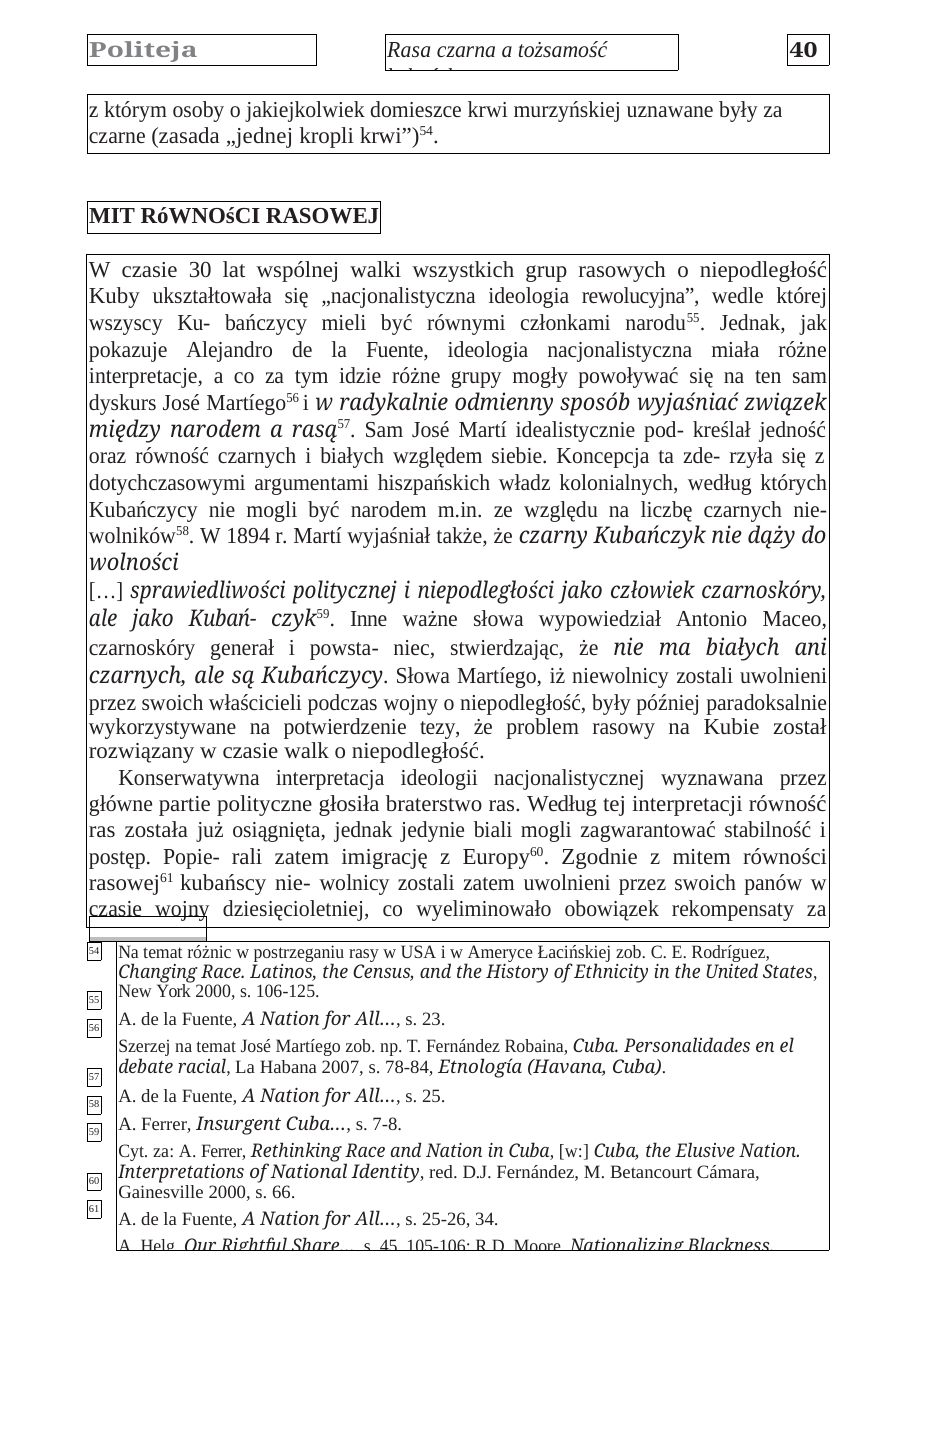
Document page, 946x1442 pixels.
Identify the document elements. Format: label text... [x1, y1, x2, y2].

text Politeja 4(49)/2017 [89, 35, 316, 65]
text MIT RóWNOśCI RASOWEJ [89, 202, 380, 229]
text 405 [789, 35, 829, 65]
text z którym osoby o jakiejkolwiek domieszce krwi murzyńskiej uznawane były za czarne (zasada „jednej kropli krwi”)54. [89, 96, 829, 148]
text Rasa czarna a tożsamość kubańska [387, 37, 678, 70]
text 55 [89, 994, 101, 1006]
text Cyt. za: A. Ferrer, Rethinking Race and Nation in Cuba, [w:] Cuba, the Elusive Nation. Interpretations of National Identity, red. D.J. Fernández, M. Betancourt Cámara, Gainesville 2000, s. 66. [118, 1140, 829, 1202]
text […] sprawiedliwości politycznej i niepodległości jako człowiek czarnoskóry, ale jako Kubań- czyk59. Inne ważne słowa wypowiedział Antonio Maceo, czarnoskóry generał i powsta- niec, stwierdzając, że nie ma białych ani czarnych, ale są Kubańczycy. Słowa Martíego, iż niewolnicy zostali uwolnieni przez swoich właścicieli podczas wojny o niepodległość, były później paradoksalnie wykorzystywane na potwierdzenie tezy, że problem rasowy na Kubie został rozwiązany w czasie walk o niepodległość. [89, 576, 827, 763]
text A. de la Fuente, A Nation for All…, s. 25. [118, 1082, 829, 1107]
text A. Helg, Our Rightful Share…, s. 45, 105-106; R.D. Moore, Nationalizing Blackness. Afrocubanismo and Artistic Revolution in Havana, 1920-1940, Pittsburgh 1997, s. 28. [118, 1236, 827, 1250]
text 58 [89, 1098, 101, 1110]
text 56 [89, 1021, 101, 1033]
text 57 [89, 1071, 101, 1083]
text A. de la Fuente, A Nation for All…, s. 23. [118, 1005, 829, 1031]
text A. Ferrer, Insurgent Cuba…, s. 7-8. [118, 1110, 829, 1135]
text 61 [89, 1203, 101, 1214]
text Szerzej na temat José Martíego zob. np. T. Fernández Robaina, Cuba. Personalidades en el debate racial, La Habana 2007, s. 78-84, Etnología (Havana, Cuba). [118, 1036, 829, 1079]
text Na temat różnic w postrzeganiu rasy w USA i w Ameryce Łacińskiej zob. C. E. Rodríguez, Changing Race. Latinos, the Census, and the History of Ethnicity in the United States, New York 2000, s. 106-125. [118, 944, 829, 1002]
text A. de la Fuente, A Nation for All…, s. 25-26, 34. [118, 1205, 829, 1231]
text 59 [89, 1126, 101, 1138]
text W czasie 30 lat wspólnej walki wszystkich grup rasowych o niepodległość Kuby ukształtowała się „nacjonalistyczna ideologia rewolucyjna”, wedle której wszyscy Ku- bańczycy mieli być równymi członkami narodu55. Jednak, jak pokazuje Alejandro de la Fuente, ideologia nacjonalistyczna miała różne interpretacje, a co za tym idzie różne grupy mogły powoływać się na ten sam dyskurs José Martíego56 i w radykalnie odmienny sposób wyjaśniać związek między narodem a rasą57. Sam José Martí idealistycznie pod- kreślał jedność oraz równość czarnych i białych względem siebie. Koncepcja ta zde- rzyła się z dotychczasowymi argumentami hiszpańskich władz kolonialnych, według których Kubańczycy nie mogli być narodem m.in. ze względu na liczbę czarnych nie- wolników58. W 1894 r. Martí wyjaśniał także, że czarny Kubańczyk nie dąży do wolności [89, 256, 827, 576]
text Konserwatywna interpretacja ideologii nacjonalistycznej wyznawana przez główne partie polityczne głosiła braterstwo ras. Według tej interpretacji równość ras została już osiągnięta, jednak jedynie biali mogli zagwarantować stabilność i postęp. Popie- rali zatem imigrację z Europy60. Zgodnie z mitem równości rasowej61 kubańscy nie- wolnicy zostali zatem uwolnieni przez swoich panów w czasie wojny dziesięcioletniej, co wyeliminowało obowiązek rekompensaty za wcześniejsze złe traktowanie. Skoro równość rasową osiągnięto już w szeregach armii kubańskiej walczącej z Hiszpanią, to funkcjonowała ona w republice kubańskiej. Mit ten zaprzeczał istnieniu dyskrymina- cji rasowej, zaś istniejące nierówności tłumaczono gorszymi umiejętnościami czarnych. [89, 764, 827, 927]
text 60 [89, 1175, 101, 1187]
text 54 [89, 944, 101, 957]
